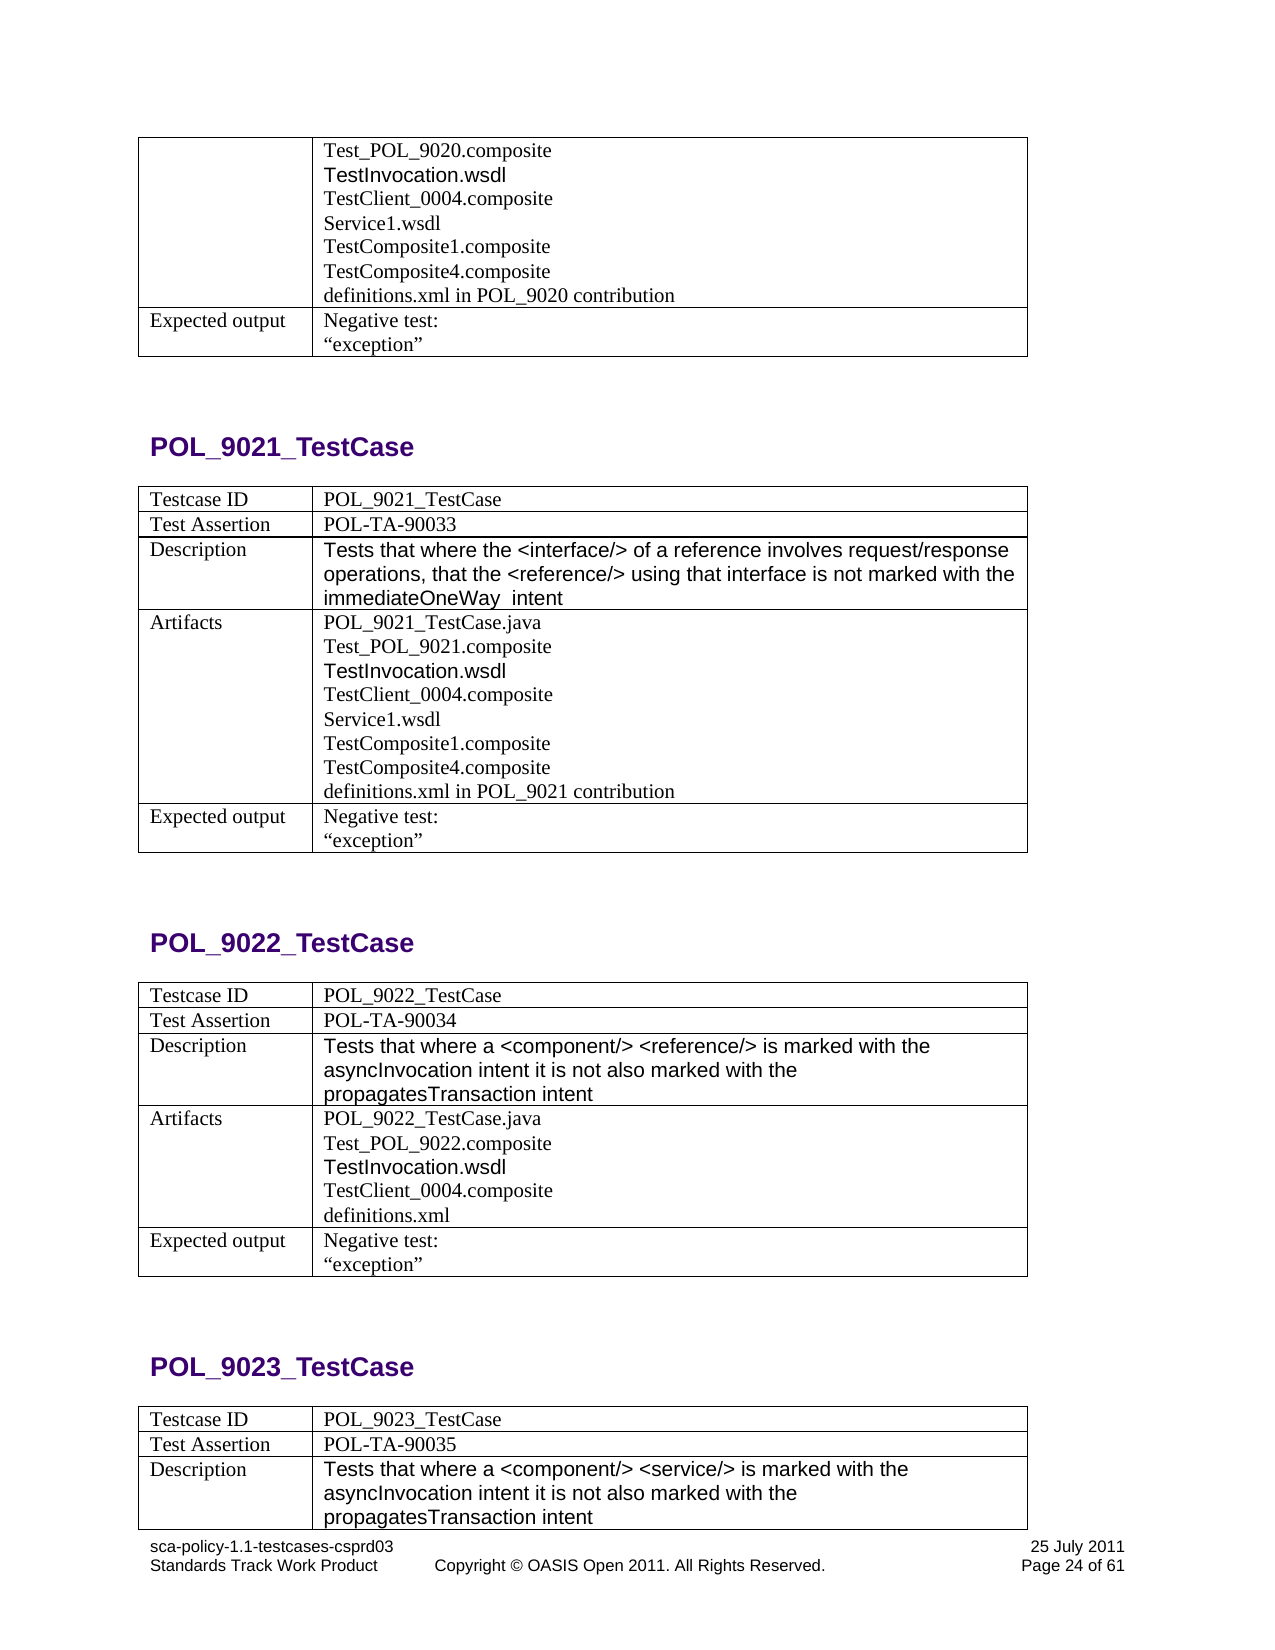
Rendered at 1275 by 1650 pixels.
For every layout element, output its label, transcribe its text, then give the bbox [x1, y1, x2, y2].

table_cell Negative test: “exception” [313, 804, 1027, 852]
table_cell Test Assertion [139, 1432, 312, 1456]
table_cell Artifacts [139, 1106, 312, 1227]
table_cell POL_9022_TestCase.java Test_POL_9022.composite TestInvocation.wsdl TestClient_0004.composite definitions.xml [313, 1106, 1027, 1227]
table_header Testcase ID [139, 1407, 312, 1431]
table_cell Tests that where a <component/> <reference/> is marked with the asyncInvocation intent it is not also marked with the propagatesTransaction intent [313, 1034, 1027, 1105]
table_cell Expected output [139, 804, 312, 852]
table_cell Test Assertion [139, 512, 312, 536]
table_cell Description [139, 1457, 312, 1529]
table_cell POL-TA-90033 [313, 512, 1027, 536]
table_header POL_9022_TestCase [313, 983, 1027, 1007]
table_cell Artifacts [139, 610, 312, 803]
subtitle POL_9021_TestCase [150, 431, 1125, 462]
table_cell Tests that where a <component/> <service/> is marked with the asyncInvocation intent it is not also marked with the propagatesTransaction intent [313, 1457, 1027, 1529]
table_cell POL-TA-90035 [313, 1432, 1027, 1456]
table_cell POL-TA-90034 [313, 1008, 1027, 1032]
table_cell [139, 138, 312, 307]
table_cell Description [139, 538, 312, 609]
table_cell Tests that where the <interface/> of a reference involves request/response operations, that the <reference/> using that interface is not marked with the immediateOneWay intent [313, 538, 1027, 609]
table_header Testcase ID [139, 487, 312, 511]
subtitle POL_9022_TestCase [150, 927, 1125, 958]
table_cell POL_9021_TestCase.java Test_POL_9021.composite TestInvocation.wsdl TestClient_0004.composite Service1.wsdl TestComposite1.composite TestComposite4.composite definitions.xml in POL_9021 contribution [313, 610, 1027, 803]
table_cell Description [139, 1034, 312, 1105]
table_cell Test Assertion [139, 1008, 312, 1032]
table_cell Test_POL_9020.composite TestInvocation.wsdl TestClient_0004.composite Service1.wsdl TestComposite1.composite TestComposite4.composite definitions.xml in POL_9020 contribution [313, 138, 1027, 307]
table_cell Negative test: “exception” [313, 308, 1027, 356]
table_header POL_9021_TestCase [313, 487, 1027, 511]
table_cell Expected output [139, 308, 312, 356]
table_cell Negative test: “exception” [313, 1228, 1027, 1276]
table_cell Expected output [139, 1228, 312, 1276]
table_header POL_9023_TestCase [313, 1407, 1027, 1431]
subtitle POL_9023_TestCase [150, 1351, 1125, 1382]
table_header Testcase ID [139, 983, 312, 1007]
